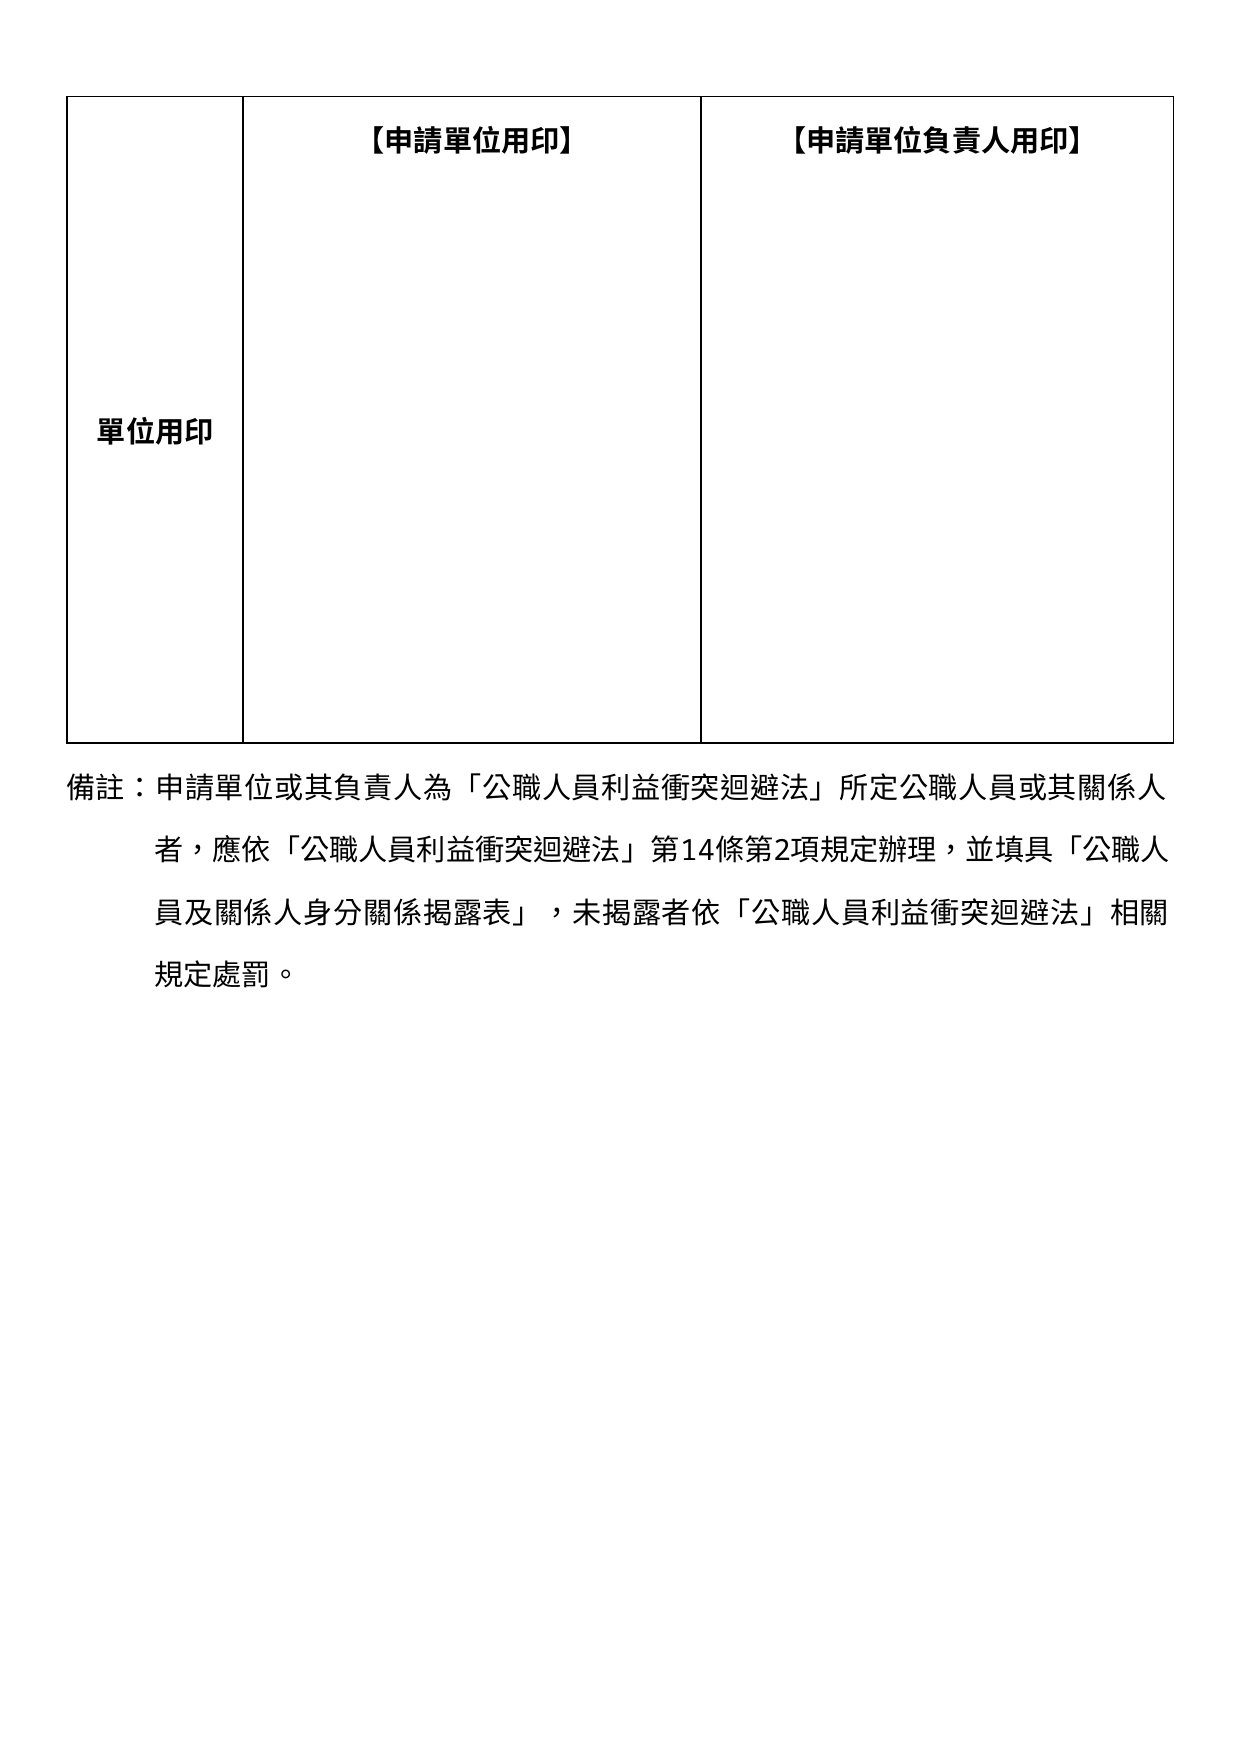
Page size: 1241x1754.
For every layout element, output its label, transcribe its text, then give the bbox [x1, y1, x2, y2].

table_cell 【申請單位用印】 [244, 97, 700, 742]
table_cell 備註：申請單位或其負責人為「公職人員利益衝突迴避法」所定公職人員或其關係人者，應依「公職人員利益衝突迴避法」第14條第2項規定辦理，並填具「公職人員及關係人身分關係揭露表」，未揭露者依「公職人員利益衝突迴避法」相關規定處罰。 [67, 744, 1173, 994]
table_cell 【申請單位負責人用印】 [702, 97, 1173, 742]
table_cell 單位用印 [68, 97, 242, 742]
